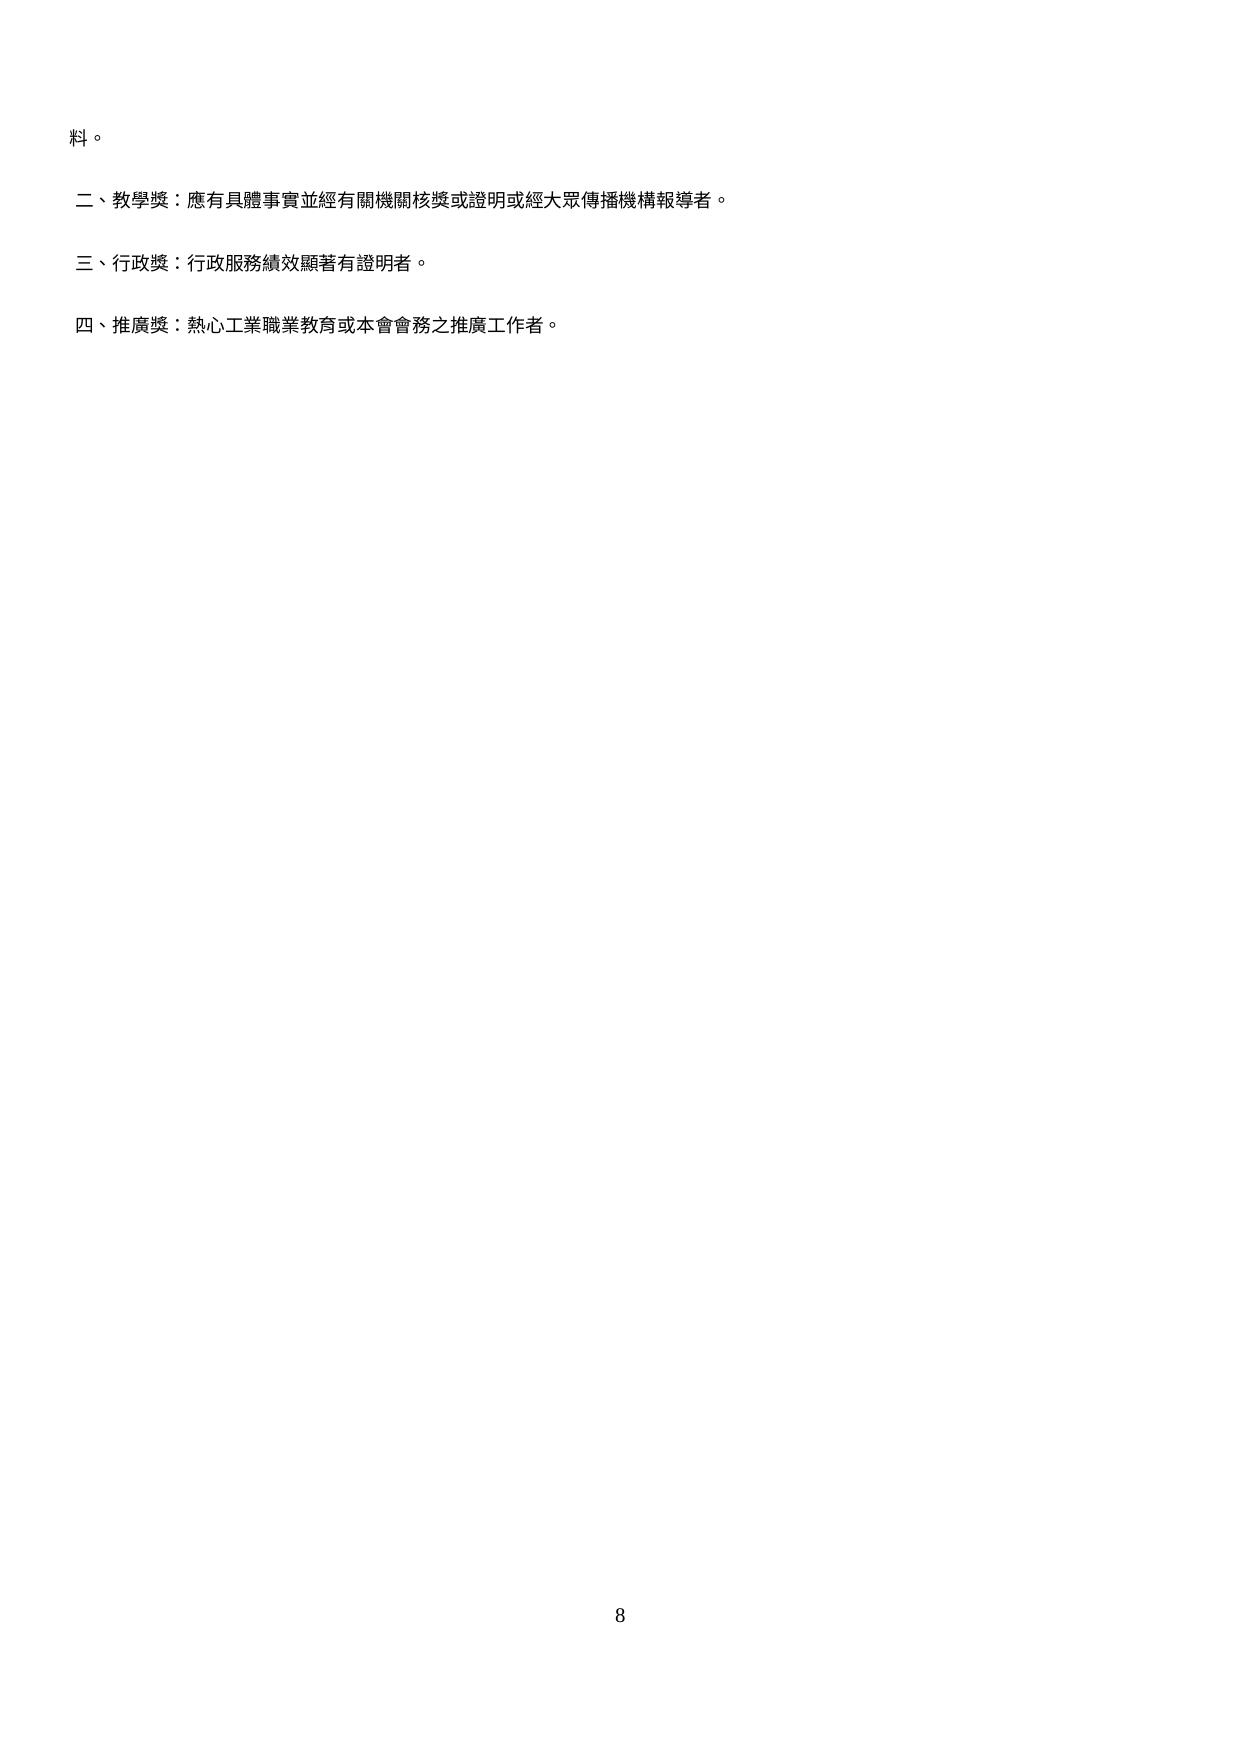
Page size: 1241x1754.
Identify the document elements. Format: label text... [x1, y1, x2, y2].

text 四、推廣獎：熱心工業職業教育或本會會務之推廣工作者。 [69, 283, 1165, 346]
text 料。 [69, 96, 1165, 158]
text 三、行政獎：行政服務績效顯著有證明者。 [69, 221, 1165, 283]
text 二、教學獎：應有具體事實並經有關機關核獎或證明或經大眾傳播機構報導者。 [69, 158, 1165, 221]
